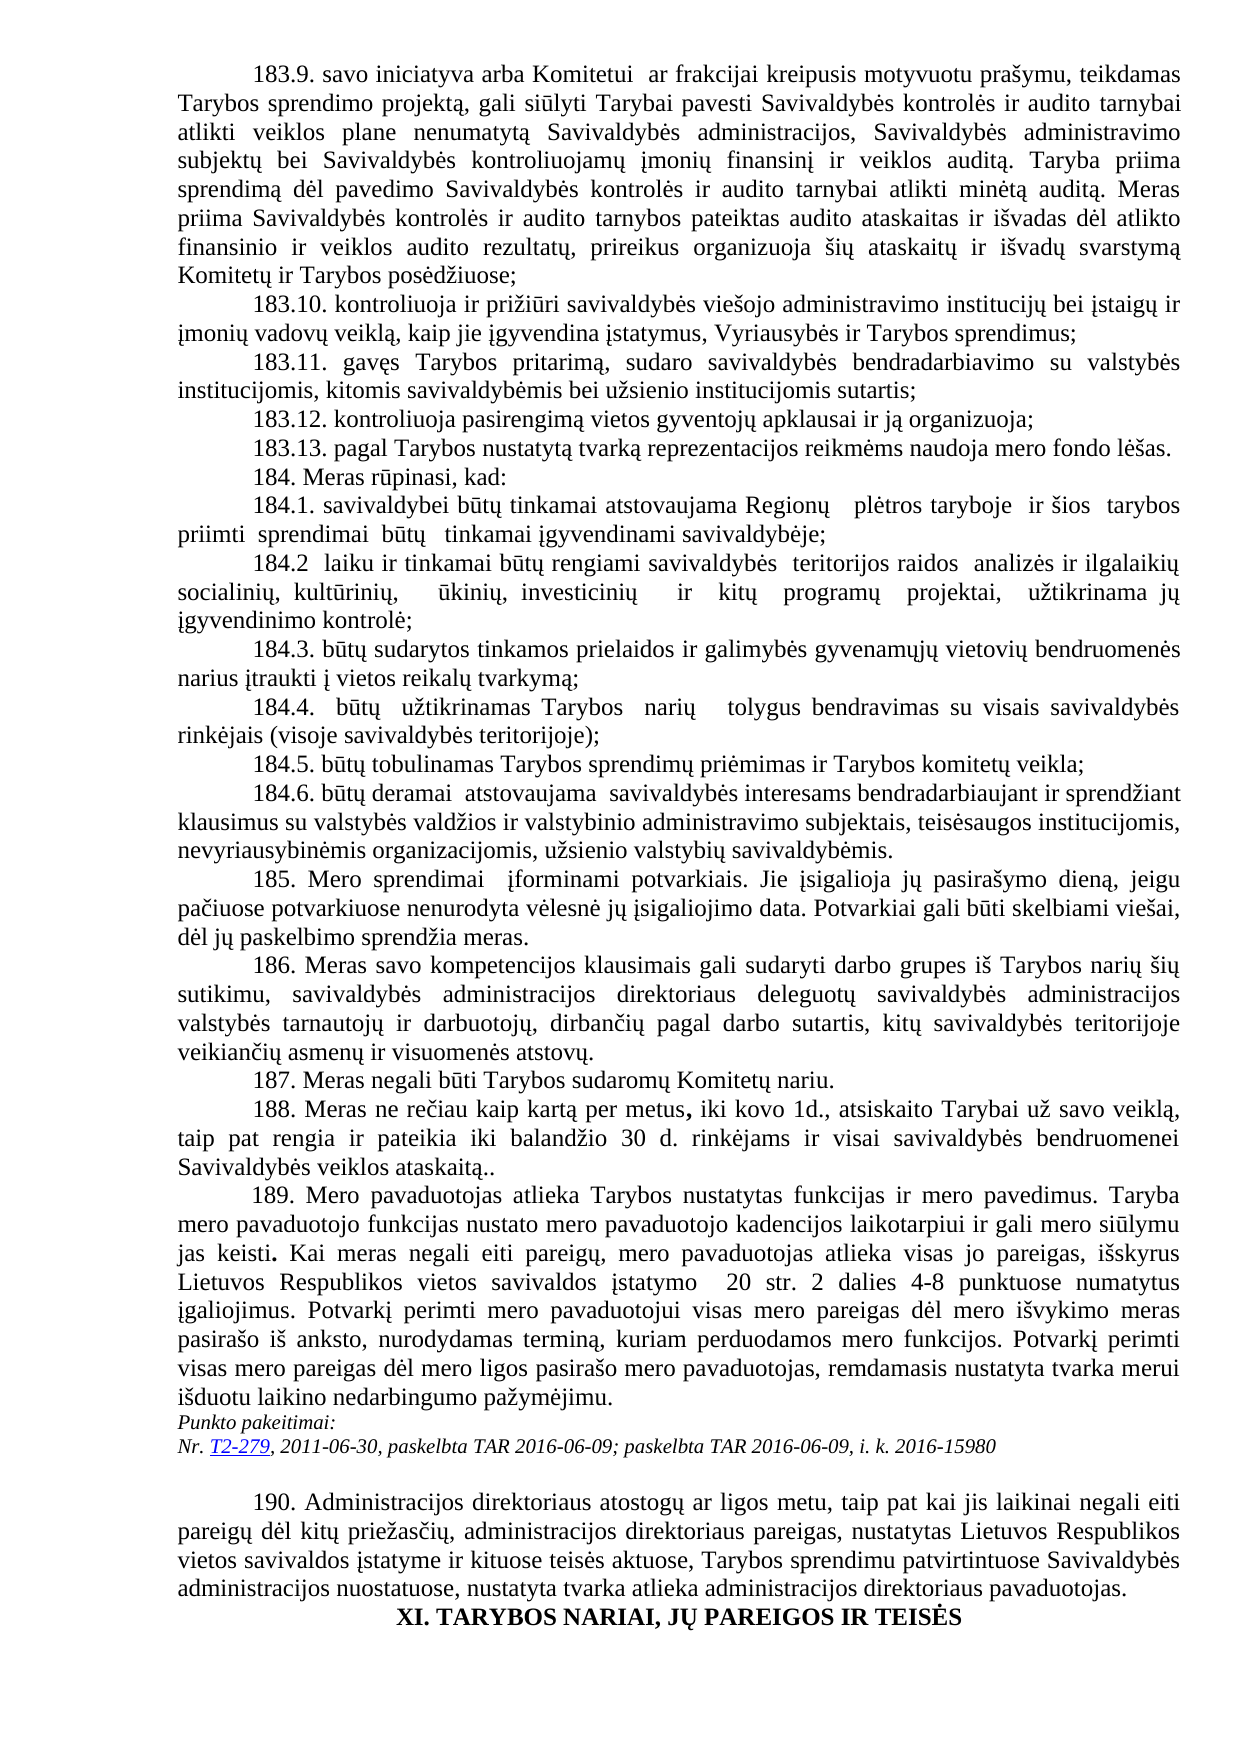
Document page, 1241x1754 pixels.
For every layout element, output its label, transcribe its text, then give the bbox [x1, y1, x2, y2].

text 183.9. savo iniciatyva arba Komitetui ar frakcijai kreipusis motyvuotu prašymu, teikdamas Tarybos sprendimo projektą, gali siūlyti Tarybai pavesti Savivaldybės kontrolės ir audito tarnybai atlikti veiklos plane nenumatytą Savivaldybės administracijos, Savivaldybės administravimo subjektų bei Savivaldybės kontroliuojamų įmonių finansinį ir veiklos auditą. Taryba priima sprendimą dėl pavedimo Savivaldybės kontrolės ir audito tarnybai atlikti minėtą auditą. Meras priima Savivaldybės kontrolės ir audito tarnybos pateiktas audito ataskaitas ir išvadas dėl atlikto finansinio ir veiklos audito rezultatų, prireikus organizuoja šių ataskaitų ir išvadų svarstymą Komitetų ir Tarybos posėdžiuose; [177, 59, 1181, 289]
text 184.2 laiku ir tinkamai būtų rengiami savivaldybės teritorijos raidos analizės ir ilgalaikių socialinių, kultūrinių, ūkinių, investicinių ir kitų programų projektai, užtikrinama jų įgyvendinimo kontrolė; [177, 548, 1181, 634]
text 184.1. savivaldybei būtų tinkamai atstovaujama Regionų plėtros taryboje ir šios tarybos priimti sprendimai būtų tinkamai įgyvendinami savivaldybėje; [177, 490, 1181, 548]
text 190. Administracijos direktoriaus atostogų ar ligos metu, taip pat kai jis laikinai negali eiti pareigų dėl kitų priežasčių, administracijos direktoriaus pareigas, nustatytas Lietuvos Respublikos vietos savivaldos įstatyme ir kituose teisės aktuose, Tarybos sprendimu patvirtintuose Savivaldybės administracijos nuostatuose, nustatyta tvarka atlieka administracijos direktoriaus pavaduotojas. [177, 1487, 1181, 1602]
text 188. Meras ne rečiau kaip kartą per metus, iki kovo 1d., atsiskaito Tarybai už savo veiklą, taip pat rengia ir pateikia iki balandžio 30 d. rinkėjams ir visai savivaldybės bendruomenei Savivaldybės veiklos ataskaitą.. [177, 1094, 1181, 1180]
text 186. Meras savo kompetencijos klausimais gali sudaryti darbo grupes iš Tarybos narių šių sutikimu, savivaldybės administracijos direktoriaus deleguotų savivaldybės administracijos valstybės tarnautojų ir darbuotojų, dirbančių pagal darbo sutartis, kitų savivaldybės teritorijoje veikiančių asmenų ir visuomenės atstovų. [177, 950, 1181, 1065]
text 184.5. būtų tobulinamas Tarybos sprendimų priėmimas ir Tarybos komitetų veikla; [177, 749, 1181, 778]
text 184.4. būtų užtikrinamas Tarybos narių tolygus bendravimas su visais savivaldybės rinkėjais (visoje savivaldybės teritorijoje); [177, 692, 1181, 749]
text 183.13. pagal Tarybos nustatytą tvarką reprezentacijos reikmėms naudoja mero fondo lėšas. [177, 433, 1181, 462]
text 183.11. gavęs Tarybos pritarimą, sudaro savivaldybės bendradarbiavimo su valstybės institucijomis, kitomis savivaldybėmis bei užsienio institucijomis sutartis; [177, 347, 1181, 404]
text 183.12. kontroliuoja pasirengimą vietos gyventojų apklausai ir ją organizuoja; [177, 404, 1181, 433]
text XI. TARYBOS NARIAI, JŲ PAREIGOS IR TEISĖS [177, 1602, 1181, 1631]
text 183.10. kontroliuoja ir prižiūri savivaldybės viešojo administravimo institucijų bei įstaigų ir įmonių vadovų veiklą, kaip jie įgyvendina įstatymus, Vyriausybės ir Tarybos sprendimus; [177, 289, 1181, 347]
text 184. Meras rūpinasi, kad: [177, 462, 1181, 490]
text Nr. T2-279, 2011-06-30, paskelbta TAR 2016-06-09; paskelbta TAR 2016-06-09, i. k. 2016-15980 [177, 1434, 1181, 1458]
text 189. Mero pavaduotojas atlieka Tarybos nustatytas funkcijas ir mero pavedimus. Taryba mero pavaduotojo funkcijas nustato mero pavaduotojo kadencijos laikotarpiui ir gali mero siūlymu jas keisti. Kai meras negali eiti pareigų, mero pavaduotojas atlieka visas jo pareigas, išskyrus Lietuvos Respublikos vietos savivaldos įstatymo 20 str. 2 dalies 4-8 punktuose numatytus įgaliojimus. Potvarkį perimti mero pavaduotojui visas mero pareigas dėl mero išvykimo meras pasirašo iš anksto, nurodydamas terminą, kuriam perduodamos mero funkcijos. Potvarkį perimti visas mero pareigas dėl mero ligos pasirašo mero pavaduotojas, remdamasis nustatyta tvarka merui išduotu laikino nedarbingumo pažymėjimu. [177, 1180, 1181, 1410]
text 187. Meras negali būti Tarybos sudaromų Komitetų nariu. [177, 1065, 1181, 1094]
text 184.3. būtų sudarytos tinkamos prielaidos ir galimybės gyvenamųjų vietovių bendruomenės narius įtraukti į vietos reikalų tvarkymą; [177, 634, 1181, 692]
text 185. Mero sprendimai įforminami potvarkiais. Jie įsigalioja jų pasirašymo dieną, jeigu pačiuose potvarkiuose nenurodyta vėlesnė jų įsigaliojimo data. Potvarkiai gali būti skelbiami viešai, dėl jų paskelbimo sprendžia meras. [177, 864, 1181, 950]
text 184.6. būtų deramai atstovaujama savivaldybės interesams bendradarbiaujant ir sprendžiant klausimus su valstybės valdžios ir valstybinio administravimo subjektais, teisėsaugos institucijomis, nevyriausybinėmis organizacijomis, užsienio valstybių savivaldybėmis. [177, 778, 1181, 864]
text Punkto pakeitimai: [177, 1410, 1181, 1434]
